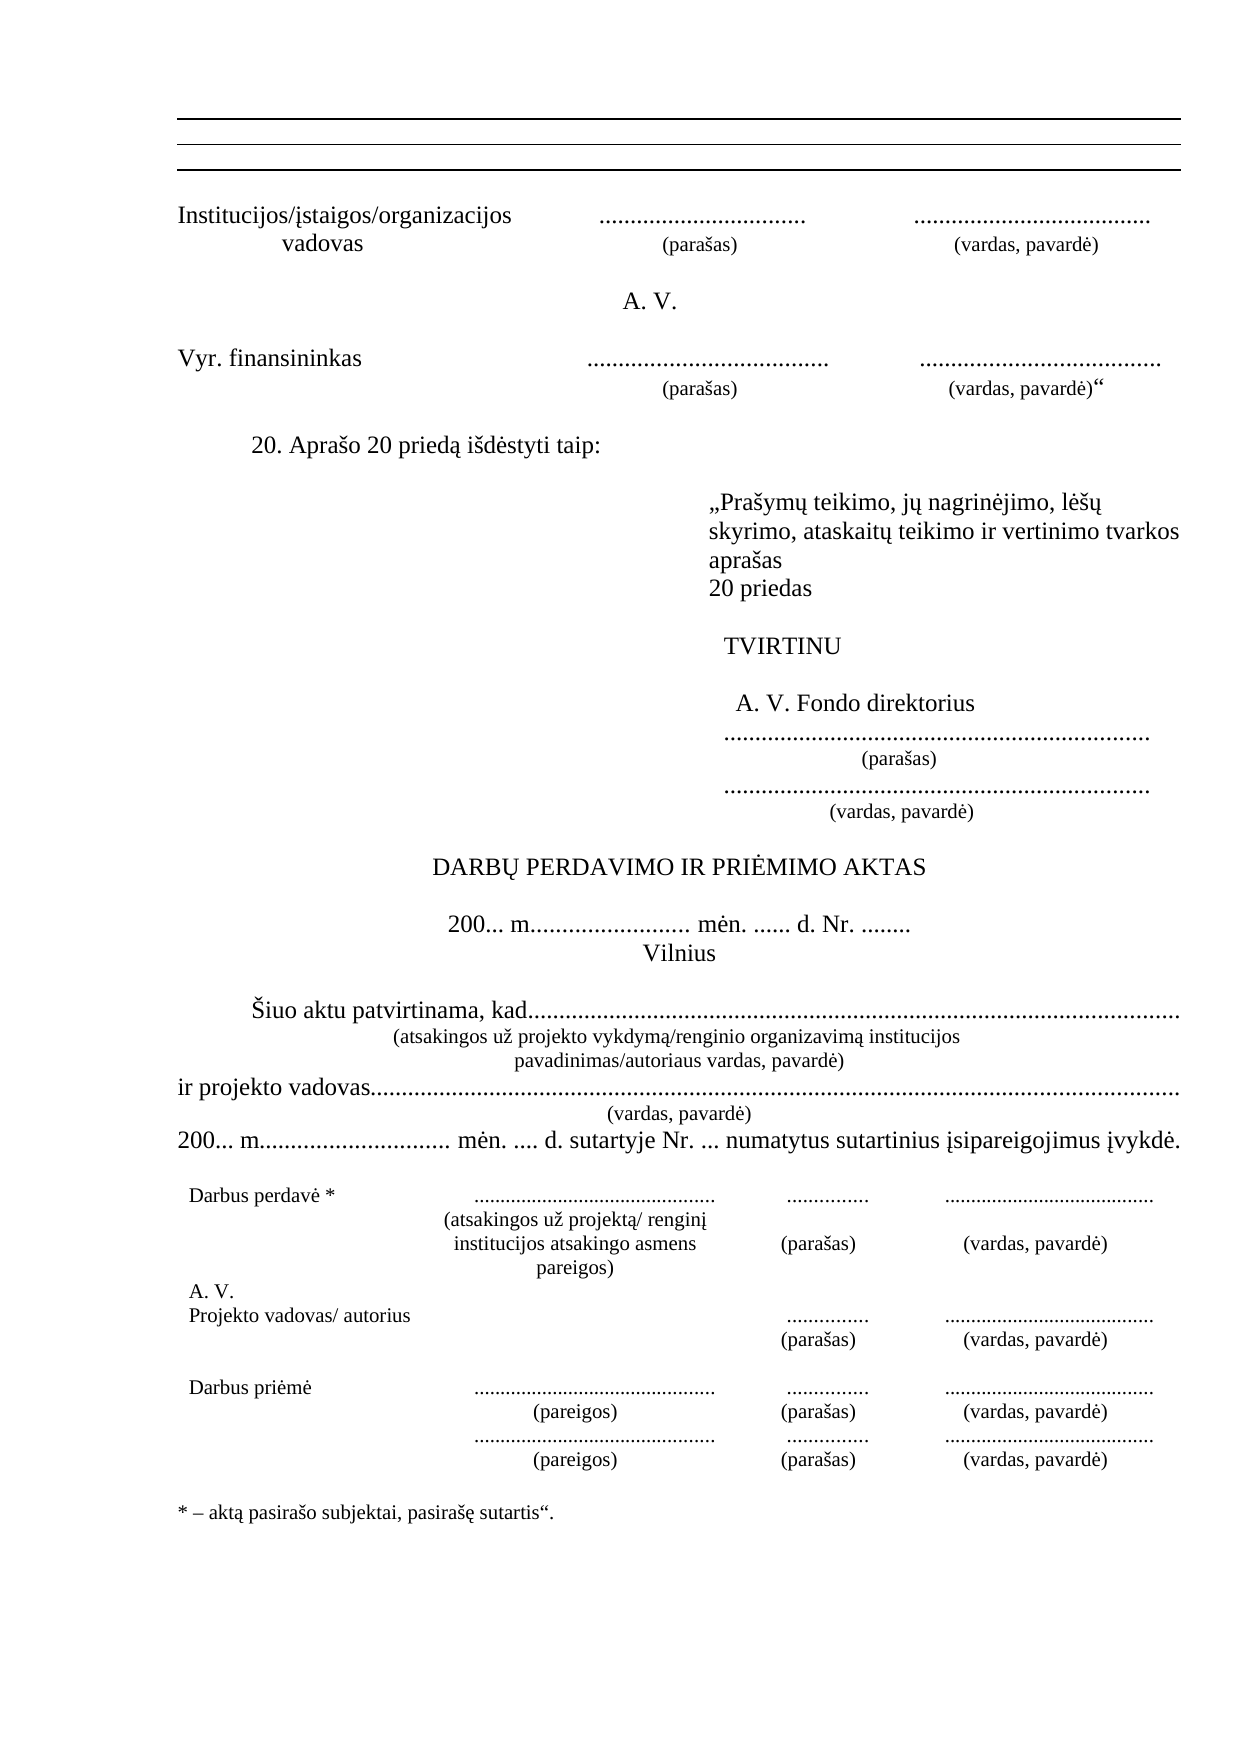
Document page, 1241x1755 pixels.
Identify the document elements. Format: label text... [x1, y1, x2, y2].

text vadovas (parašas) (vardas, pavardė) [177, 228, 1181, 257]
table_cell (atsakingos už projektą/ renginį institucijos atsakingo asmens pareigos) [404, 1207, 747, 1279]
table_cell [747, 1279, 890, 1303]
table_cell . [404, 1423, 747, 1447]
table_cell . [404, 1375, 747, 1399]
table_cell (parašas) [747, 1399, 890, 1423]
table_header . [404, 1183, 747, 1207]
table_cell [177, 120, 181, 144]
table_cell [177, 1351, 403, 1375]
table_cell [890, 1351, 1181, 1375]
text (vardas, pavardė) [177, 1101, 1181, 1125]
table_cell [890, 1375, 1181, 1399]
table_header [890, 1183, 1181, 1207]
text Vilnius [177, 938, 1181, 967]
table_cell [177, 1447, 403, 1471]
table_cell (parašas) [747, 1207, 890, 1279]
text Institucijos/įstaigos/organizacijos [177, 200, 1181, 228]
text * – aktą pasirašo subjektai, pasirašę sutartis“. [177, 1500, 1181, 1524]
table_cell [1177, 120, 1181, 144]
table_cell [404, 1327, 747, 1351]
table_cell [177, 145, 181, 169]
table_cell (vardas, pavardė) [890, 1207, 1181, 1279]
text pavadinimas/autoriaus vardas, pavardė) [177, 1048, 1181, 1072]
table_cell [404, 1351, 747, 1375]
table_cell (vardas, pavardė) [890, 1447, 1181, 1471]
table_cell [890, 1279, 1181, 1303]
table_cell [177, 1423, 403, 1447]
table_cell [177, 1207, 403, 1279]
table_cell [890, 1423, 1181, 1447]
table_cell [747, 1303, 890, 1327]
text DARBŲ PERDAVIMO IR PRIĖMIMO AKTAS [177, 852, 1181, 880]
text „Prašymų teikimo, jų nagrinėjimo, lėšų [177, 487, 1181, 516]
table_cell [177, 1399, 403, 1423]
text 200... m mėn. .... d. sutartyje Nr. ... numatytus sutartinius įsipareigojimus įvykdė. [177, 1125, 1181, 1154]
text ir projekto vadovas [177, 1072, 1181, 1101]
text A. V. Fondo direktorius [177, 688, 1181, 717]
table_cell [890, 1303, 1181, 1327]
text Šiuo aktu patvirtinama, kad [177, 995, 1181, 1024]
table_cell (parašas) [747, 1327, 890, 1351]
table_cell [747, 1351, 890, 1375]
table_cell Projekto vadovas/ autorius [177, 1303, 747, 1327]
text aprašas [177, 545, 1181, 573]
text A. V. [177, 286, 1181, 315]
table_cell A. V. [177, 1279, 403, 1303]
table_cell [177, 1327, 403, 1351]
table_cell [404, 1279, 747, 1303]
text skyrimo, ataskaitų teikimo ir vertinimo tvarkos [177, 516, 1181, 545]
text 20. Aprašo 20 priedą išdėstyti taip: [177, 430, 1181, 458]
table_cell (vardas, pavardė) [890, 1399, 1181, 1423]
text (vardas, pavardė) [177, 799, 1181, 823]
table_header Darbus perdavė * [177, 1183, 403, 1207]
text TVIRTINU [649, 631, 1181, 660]
table_cell (pareigos) [404, 1399, 747, 1423]
text 200... m mėn. ...... d. Nr. ........ [177, 909, 1181, 938]
table_cell [747, 1423, 890, 1447]
table_cell (vardas, pavardė) [890, 1327, 1181, 1351]
table_cell Darbus priėmė [177, 1375, 403, 1399]
table_cell [747, 1375, 890, 1399]
table_cell (pareigos) [404, 1447, 747, 1471]
table_cell (parašas) [747, 1447, 890, 1471]
table_header [747, 1183, 890, 1207]
text (parašas) [177, 746, 1181, 770]
text (parašas) (vardas, pavardė)“ [177, 372, 1181, 401]
text Vyr. finansininkas [177, 343, 1181, 372]
text (atsakingos už projekto vykdymą/renginio organizavimą institucijos [177, 1024, 1181, 1048]
table_cell [1177, 145, 1181, 169]
text 20 priedas [177, 573, 1181, 602]
